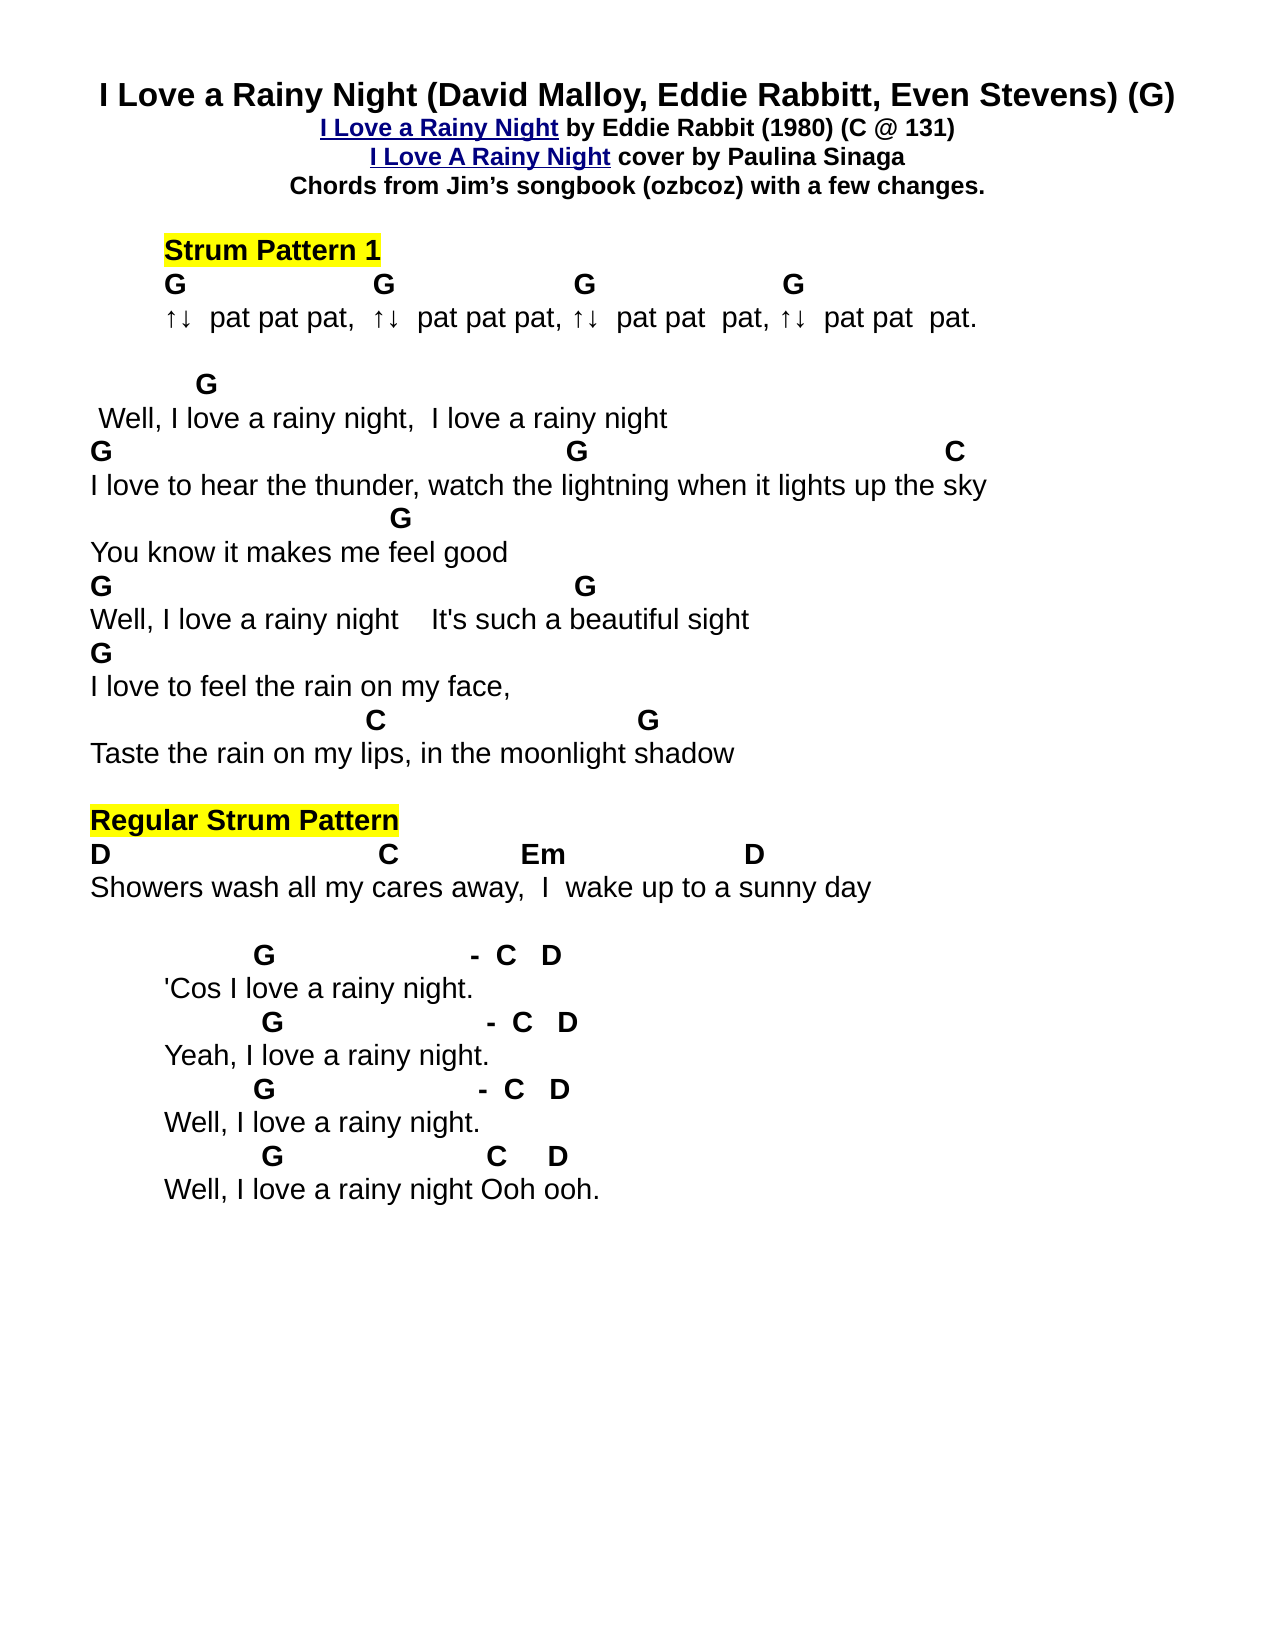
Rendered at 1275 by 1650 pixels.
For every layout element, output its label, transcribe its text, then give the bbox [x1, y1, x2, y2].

text G G [90, 569, 1185, 602]
text Well, I love a rainy night, I love a rainy night [90, 401, 1185, 434]
text G [90, 636, 1185, 669]
text D C Em D [90, 837, 1185, 871]
text Showers wash all my cares away, I wake up to a sunny day [90, 871, 1185, 904]
text G G C [90, 434, 1185, 468]
text I Love a Rainy Night (David Malloy, Eddie Rabbitt, Even Stevens) (G) [90, 75, 1185, 113]
text G G G G [164, 267, 1185, 300]
text Well, I love a rainy night It's such a beautiful sight [90, 602, 1185, 636]
text You know it makes me feel good [90, 535, 1185, 569]
text ↑↓ pat pat pat, ↑↓ pat pat pat, ↑↓ pat pat pat, ↑↓ pat pat pat. [164, 300, 1185, 334]
text G [90, 367, 1185, 401]
text G - C D [164, 938, 1185, 971]
text Chords from Jim’s songbook (ozbcoz) with a few changes. [90, 171, 1185, 200]
text Yeah, I love a rainy night. [164, 1038, 1185, 1072]
text 'Cos I love a rainy night. [164, 971, 1185, 1005]
text C G [90, 703, 1185, 736]
text Taste the rain on my lips, in the moonlight shadow [90, 736, 1185, 770]
text Strum Pattern 1 [164, 233, 1185, 267]
text Well, I love a rainy night. [164, 1105, 1185, 1139]
text I love to hear the thunder, watch the lightning when it lights up the sky [90, 468, 1185, 502]
text I love to feel the rain on my face, [90, 669, 1185, 703]
text I Love A Rainy Night cover by Paulina Sinaga [90, 142, 1185, 171]
text G - C D [164, 1005, 1185, 1038]
text G [90, 502, 1185, 535]
text I Love a Rainy Night by Eddie Rabbit (1980) (C @ 131) [90, 113, 1185, 142]
text Well, I love a rainy night Ooh ooh. [164, 1172, 1185, 1206]
text G C D [164, 1139, 1185, 1172]
text Regular Strum Pattern [90, 803, 1185, 837]
text G - C D [164, 1072, 1185, 1105]
